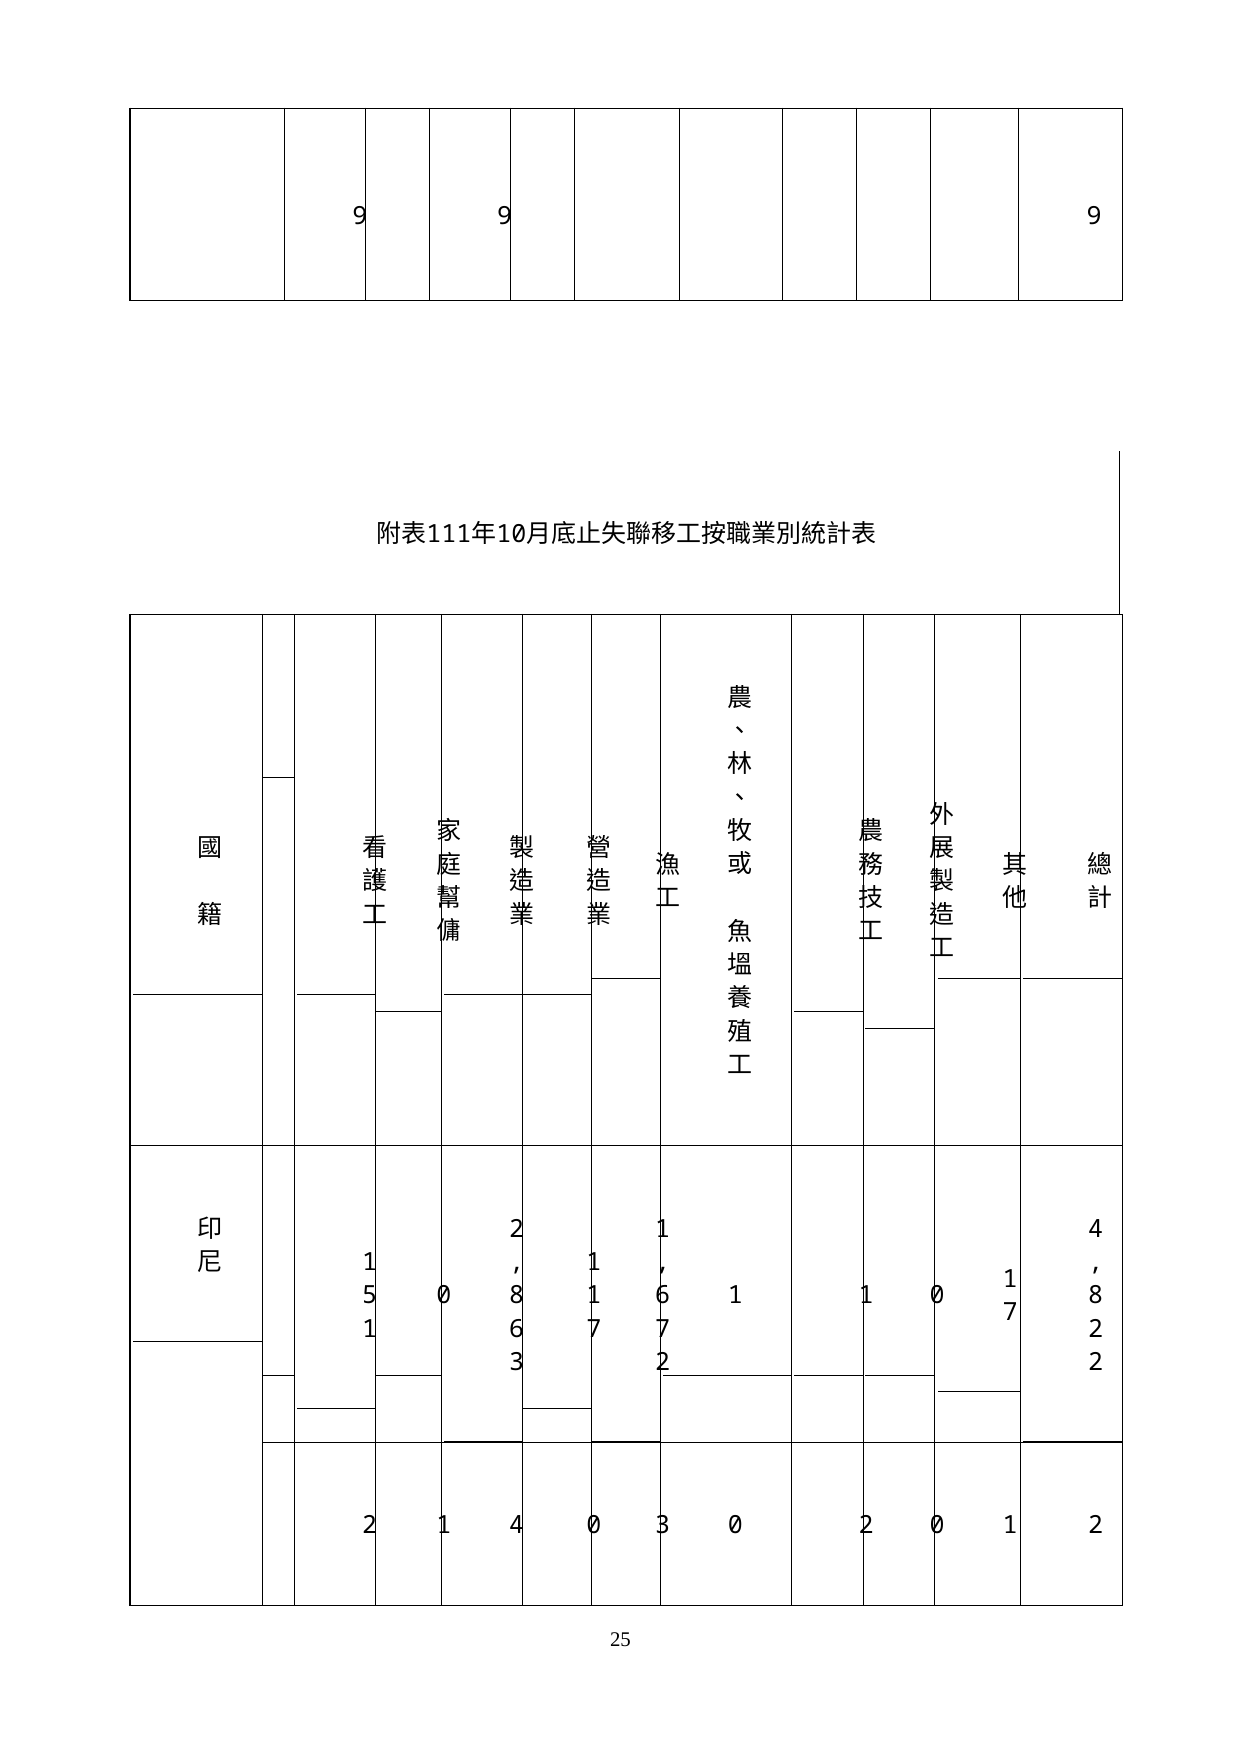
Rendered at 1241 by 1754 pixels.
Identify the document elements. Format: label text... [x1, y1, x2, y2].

table_cell 9 [1019, 109, 1122, 300]
table_cell 0 [661, 1443, 791, 1605]
table_cell 營造業 [523, 615, 591, 994]
table_cell 家庭幫傭 [376, 615, 441, 1011]
table_cell [263, 778, 294, 1145]
table_cell 看護工 [295, 615, 375, 1145]
table_cell 0 [523, 1443, 591, 1605]
table_cell 3 [592, 1443, 660, 1605]
table_cell 18 [935, 1521, 940, 1531]
table_cell 2 [792, 1443, 863, 1605]
table_cell [131, 109, 284, 300]
table_cell 6 [783, 109, 856, 300]
table_cell 0 [376, 1146, 441, 1375]
table_cell 0 [857, 109, 930, 300]
table_cell 151 [295, 1146, 375, 1442]
table_cell 男 [263, 1146, 294, 1375]
table_cell 9 [285, 109, 365, 300]
table_cell 106 [931, 109, 1018, 300]
table_cell 20,939 [430, 109, 510, 300]
table_cell 漁工 [592, 979, 660, 1145]
table_cell 18 [935, 1443, 1020, 1605]
table_cell 農、林、牧或 魚塭養殖工 [661, 615, 791, 1145]
table_cell [680, 109, 782, 300]
table_cell 425 [442, 1443, 522, 1605]
table_cell 144 [366, 109, 429, 300]
table_cell [263, 615, 294, 777]
table_cell 國 籍 [131, 615, 262, 1145]
table_cell 381 [511, 109, 574, 300]
table_cell 其他 [935, 615, 1020, 1145]
table_cell 營造業 [523, 995, 591, 1145]
table_cell 2,100 [575, 109, 679, 300]
table_cell 1 [792, 1146, 863, 1442]
table_cell 製造業 [442, 615, 522, 1145]
table_cell 0 [376, 1376, 441, 1442]
table_cell 107 [376, 1443, 441, 1605]
table_cell 農務技工 [792, 615, 863, 1145]
table_cell 0 [864, 1146, 934, 1442]
table_cell 117 [523, 1409, 591, 1442]
table_header 附表111年10月底止失聯移工按職業別統計表 [130, 451, 1119, 614]
table_cell 外展製造工 [864, 615, 934, 1145]
table_cell 0 [864, 1443, 934, 1605]
table_cell 2 [295, 1443, 375, 1605]
table_cell 1 [661, 1146, 791, 1442]
table_cell 2 [1021, 1443, 1122, 1605]
table_cell 117 [523, 1146, 591, 1408]
table_cell 家庭幫傭 [376, 1012, 441, 1145]
table_cell 男 [263, 1376, 294, 1442]
table_cell 1,672 [592, 1146, 660, 1441]
table_cell 漁工 [592, 615, 660, 978]
table_cell 17 [935, 1146, 1020, 1442]
table_cell 印尼 [131, 1146, 262, 1605]
table_cell 4,822 [1021, 1146, 1122, 1442]
table_cell 2,863 [442, 1146, 522, 1442]
table_cell 3 [592, 1521, 597, 1531]
table_cell 女 [263, 1443, 294, 1605]
table_cell 總計 [1021, 615, 1122, 1145]
